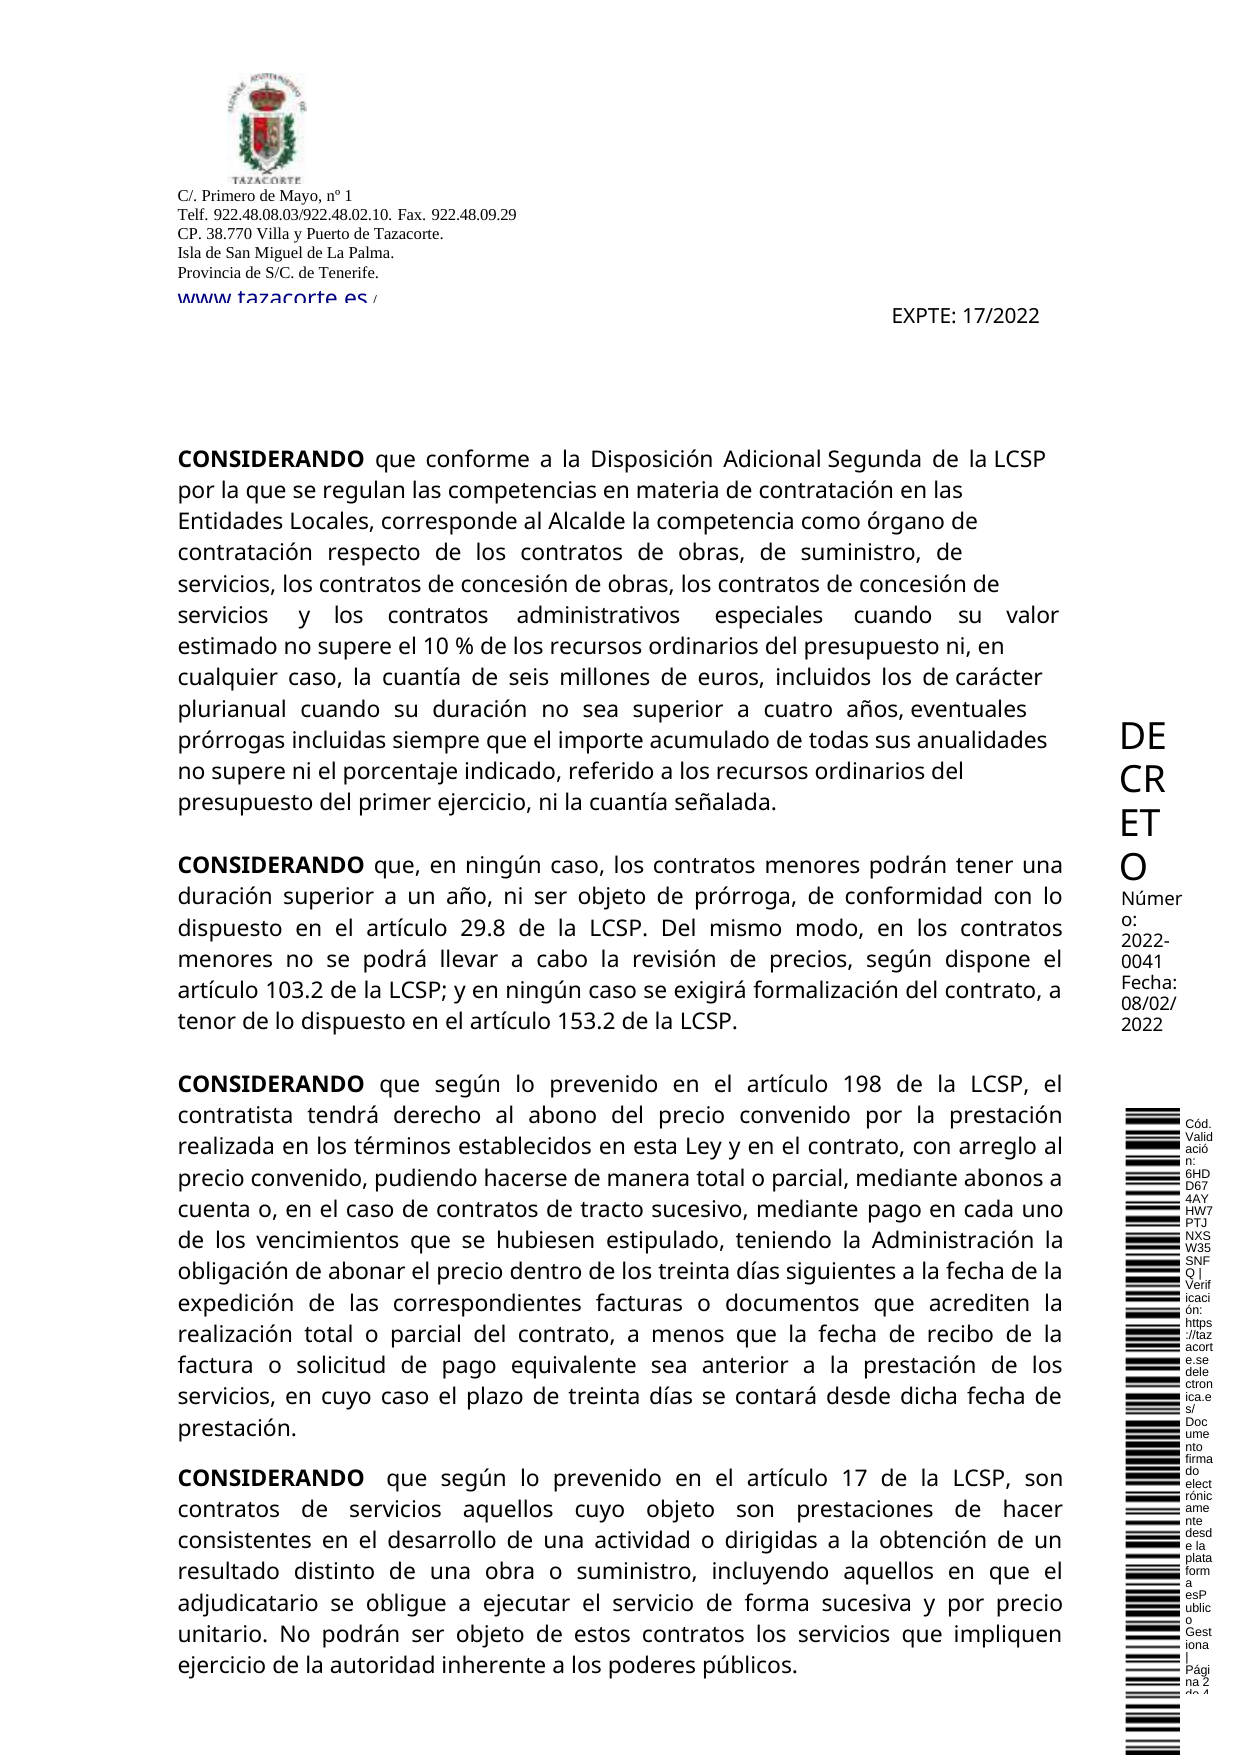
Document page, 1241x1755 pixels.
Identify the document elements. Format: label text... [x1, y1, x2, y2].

text CONSIDERANDO que según lo prevenido en el artículo 17 de la LCSP, son contratos de servicios aquellos cuyo objeto son prestaciones de hacer consistentes en el desarrollo de una actividad o dirigidas a la obtención de un resultado distinto de una obra o suministro, incluyendo aquellos en que el adjudicatario se obligue a ejecutar el servicio de forma sucesiva y por precio unitario. No podrán ser objeto de estos contratos los servicios que impliquen ejercicio de la autoridad inherente a los poderes públicos. [177, 1461, 1064, 1680]
text Número: 2022-0041 Fecha: 08/02/2022 [1121, 889, 1185, 1035]
text CONSIDERANDO que, en ningún caso, los contratos menores podrán tener una duración superior a un año, ni ser objeto de prórroga, de conformidad con lo dispuesto en el artículo 29.8 de la LCSP. Del mismo modo, en los contratos menores no se podrá llevar a cabo la revisión de precios, según dispone el artículo 103.2 de la LCSP; y en ningún caso se exigirá formalización del contrato, a tenor de lo dispuesto en el artículo 153.2 de la LCSP. [177, 849, 1064, 1036]
text CONSIDERANDO que según lo prevenido en el artículo 198 de la LCSP, el contratista tendrá derecho al abono del precio convenido por la prestación realizada en los términos establecidos en esta Ley y en el contrato, con arreglo al precio convenido, pudiendo hacerse de manera total o parcial, mediante abonos a cuenta o, en el caso de contratos de tracto sucesivo, mediante pago en cada uno de los vencimientos que se hubiesen estipulado, teniendo la Administración la obligación de abonar el precio dentro de los treinta días siguientes a la fecha de la expedición de las correspondientes facturas o documentos que acrediten la realización total o parcial del contrato, a menos que la fecha de recibo de la factura o solicitud de pago equivalente sea anterior a la prestación de los servicios, en cuyo caso el plazo de treinta días se contará desde dicha fecha de prestación. [177, 1068, 1064, 1443]
text CONSIDERANDO que conforme a la Disposición Adicional Segunda de la LCSP por la que se regulan las competencias en materia de contratación en las Entidades Locales, corresponde al Alcalde la competencia como órgano de contratación respecto de los contratos de obras, de suministro, de servicios, los contratos de concesión de obras, los contratos de concesión de servicios y los contratos administrativos especiales cuando su valor estimado no supere el 10 % de los recursos ordinarios del presupuesto ni, en cualquier caso, la cuantía de seis millones de euros, incluidos los de carácter plurianual cuando su duración no sea superior a cuatro años, eventuales prórrogas incluidas siempre que el importe acumulado de todas sus anualidades no supere ni el porcentaje indicado, referido a los recursos ordinarios del presupuesto del primer ejercicio, ni la cuantía señalada. [177, 442, 1064, 817]
text Cód. Validación: 6HDD674AYHW7PTJNXSW35SNFQ | Verificación: https://tazacorte.sedelectronica.es/ Documento firmado electrónicamente desde la plataforma esPublico Gestiona | Página 2 de 4 [1185, 1119, 1213, 1694]
text DECRETO [1119, 714, 1185, 889]
text [1117, 712, 1185, 1060]
